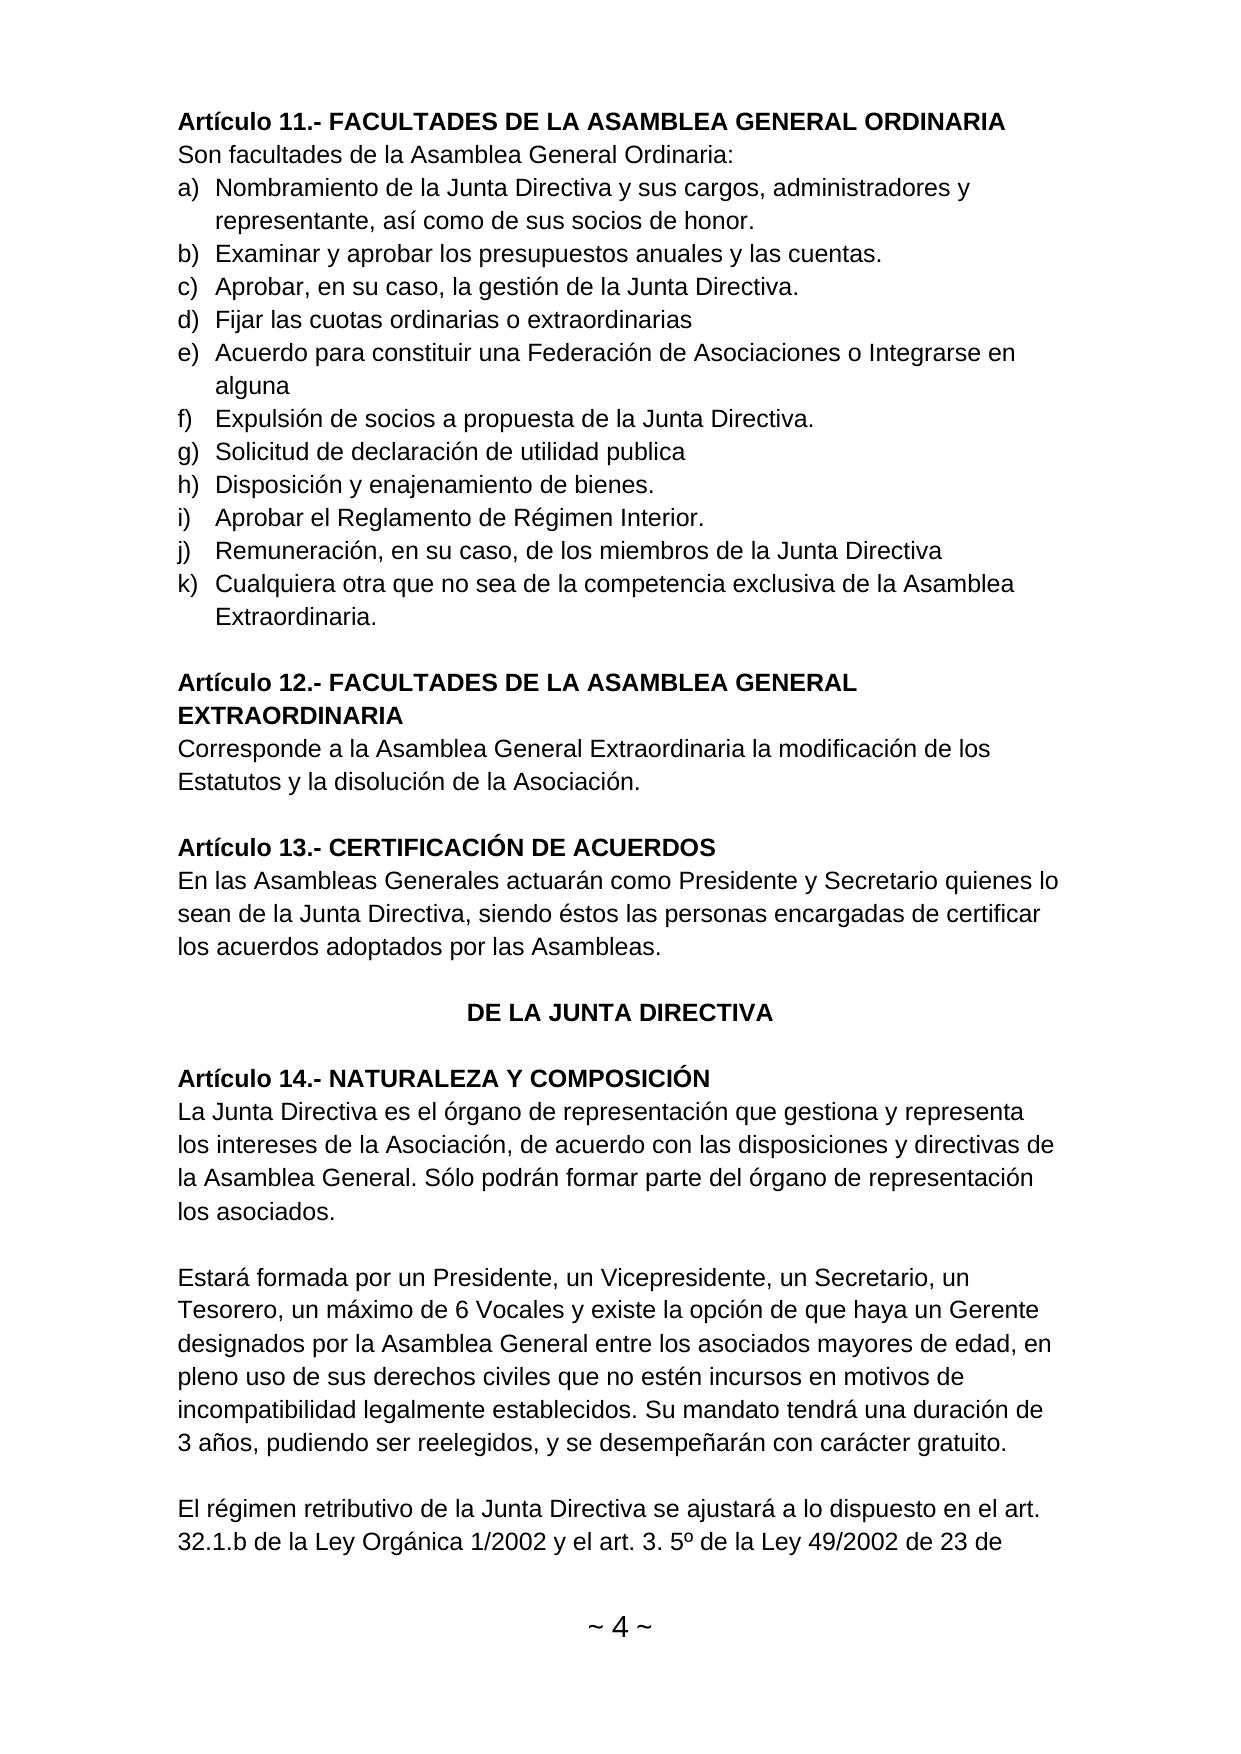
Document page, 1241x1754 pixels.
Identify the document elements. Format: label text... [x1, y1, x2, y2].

text DE LA JUNTA DIRECTIVA [177, 998, 1063, 1027]
text La Junta Directiva es el órgano de representación que gestiona y representa los intereses de la Asociación, de acuerdo con las disposiciones y directivas de la Asamblea General. Sólo podrán formar parte del órgano de representación los asociados. [177, 1097, 1063, 1225]
list Cualquiera otra que no sea de la competencia exclusiva de la Asamblea Extraordinaria. [177, 569, 1063, 631]
list Remuneración, en su caso, de los miembros de la Junta Directiva [177, 536, 1063, 565]
list Acuerdo para constituir una Federación de Asociaciones o Integrarse en alguna [177, 338, 1063, 400]
text Artículo 12.- FACULTADES DE LA ASAMBLEA GENERAL EXTRAORDINARIA [177, 668, 1063, 730]
text El régimen retributivo de la Junta Directiva se ajustará a lo dispuesto en el art. 32.1.b de la Ley Orgánica 1/2002 y el art. 3. 5º de la Ley 49/2002 de 23 de [177, 1494, 1063, 1555]
list Disposición y enajenamiento de bienes. [177, 470, 1063, 499]
list Expulsión de socios a propuesta de la Junta Directiva. [177, 404, 1063, 433]
list Solicitud de declaración de utilidad publica [177, 437, 1063, 466]
text En las Asambleas Generales actuarán como Presidente y Secretario quienes lo sean de la Junta Directiva, siendo éstos las personas encargadas de certificar los acuerdos adoptados por las Asambleas. [177, 866, 1063, 961]
list Aprobar el Reglamento de Régimen Interior. [177, 503, 1063, 532]
text Corresponde a la Asamblea General Extraordinaria la modificación de los Estatutos y la disolución de la Asociación. [177, 734, 1063, 796]
text Artículo 14.- NATURALEZA Y COMPOSICIÓN [177, 1064, 1063, 1093]
list Nombramiento de la Junta Directiva y sus cargos, administradores y representante, así como de sus socios de honor. [177, 173, 1063, 234]
list Fijar las cuotas ordinarias o extraordinarias [177, 305, 1063, 334]
list Aprobar, en su caso, la gestión de la Junta Directiva. [177, 272, 1063, 301]
text Son facultades de la Asamblea General Ordinaria: [177, 140, 1063, 168]
list Examinar y aprobar los presupuestos anuales y las cuentas. [177, 239, 1063, 268]
text Artículo 13.- CERTIFICACIÓN DE ACUERDOS [177, 833, 1063, 862]
text Estará formada por un Presidente, un Vicepresidente, un Secretario, un Tesorero, un máximo de 6 Vocales y existe la opción de que haya un Gerente designados por la Asamblea General entre los asociados mayores de edad, en pleno uso de sus derechos civiles que no estén incursos en motivos de incompatibilidad legalmente establecidos. Su mandato tendrá una duración de 3 años, pudiendo ser reelegidos, y se desempeñarán con carácter gratuito. [177, 1262, 1063, 1456]
text Artículo 11.- FACULTADES DE LA ASAMBLEA GENERAL ORDINARIA [177, 107, 1063, 136]
